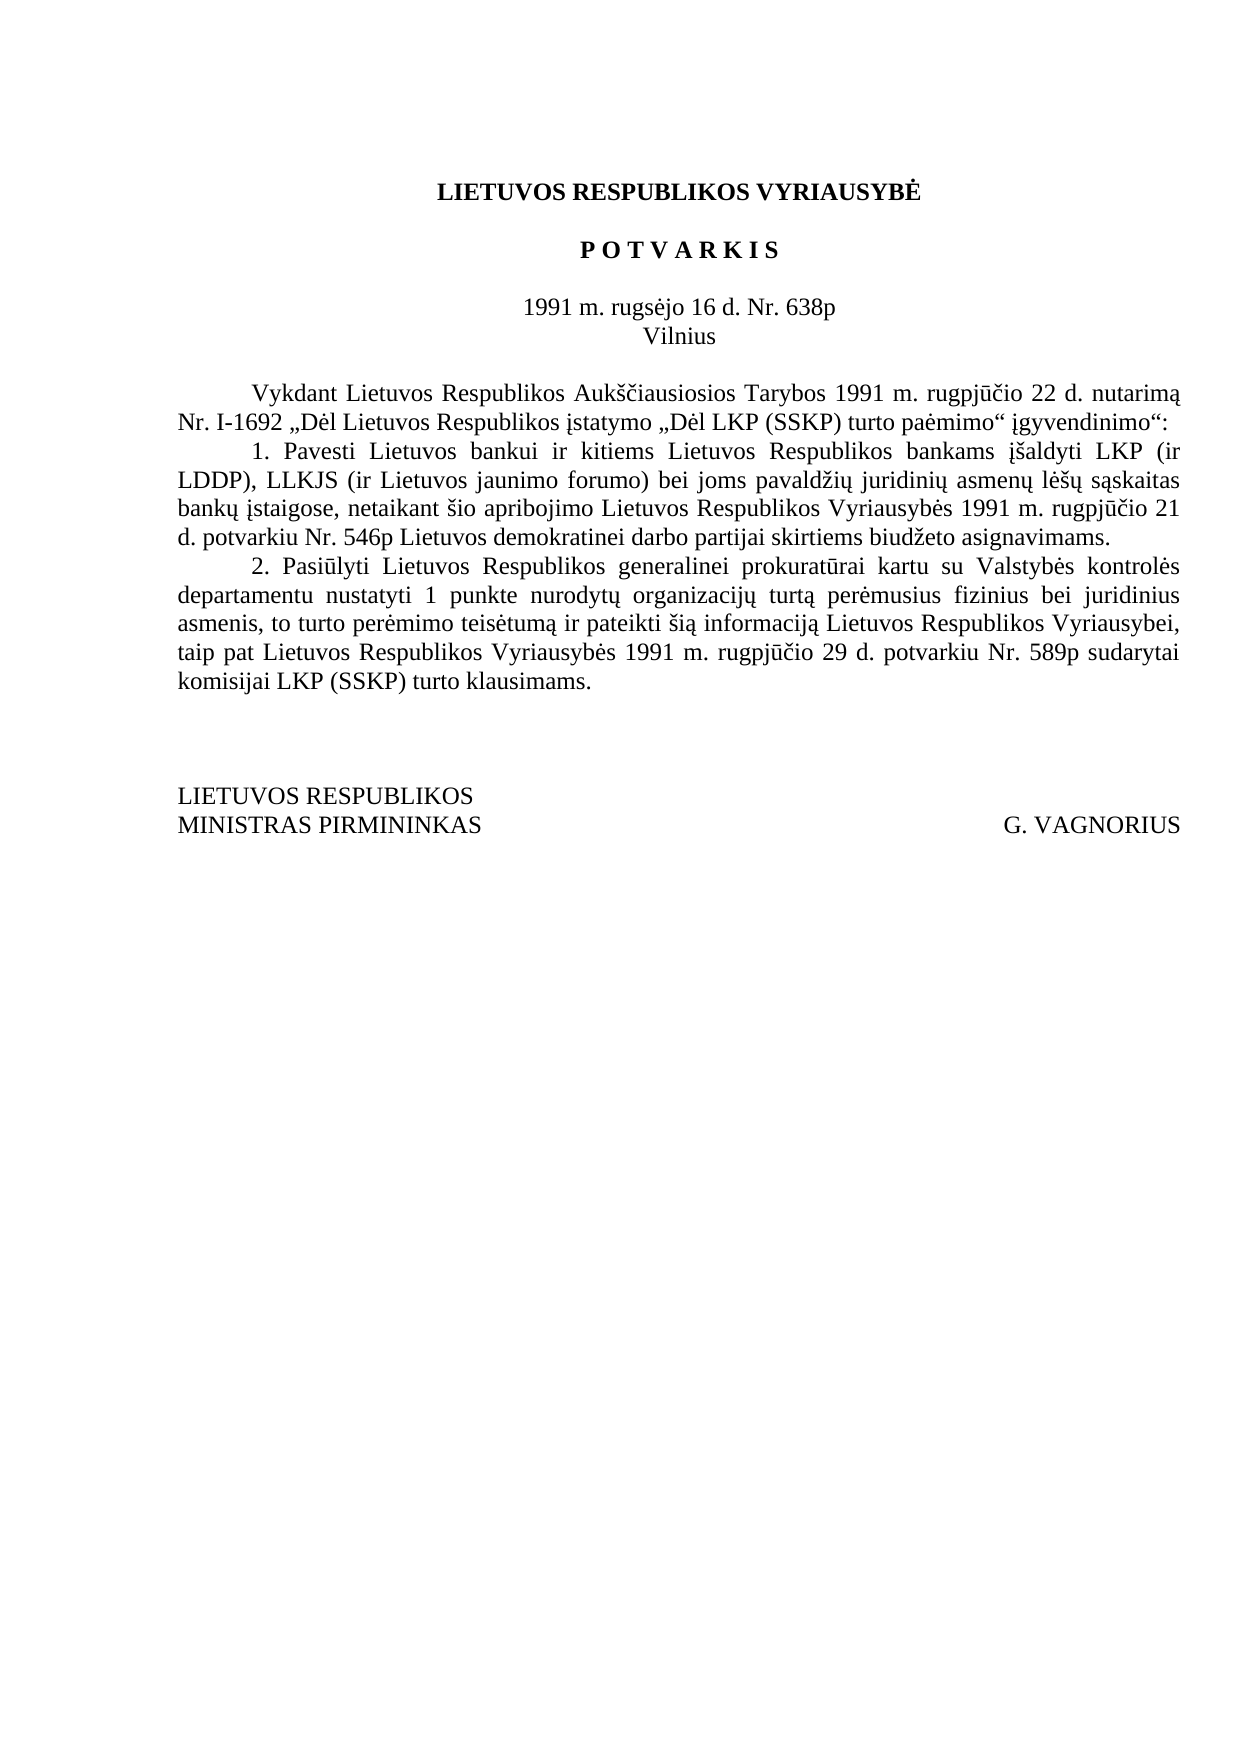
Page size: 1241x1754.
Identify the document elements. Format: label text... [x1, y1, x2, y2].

text MINISTRAS PIRMININKAS G. VAGNORIUS [177, 810, 1181, 838]
text LIETUVOS RESPUBLIKOS VYRIAUSYBĖ [177, 177, 1181, 206]
text 1991 m. rugsėjo 16 d. Nr. 638p [177, 292, 1181, 321]
text 2. Pasiūlyti Lietuvos Respublikos generalinei prokuratūrai kartu su Valstybės kontrolės departamentu nustatyti 1 punkte nurodytų organizacijų turtą perėmusius fizinius bei juridinius asmenis, to turto perėmimo teisėtumą ir pateikti šią informaciją Lietuvos Respublikos Vyriausybei, taip pat Lietuvos Respublikos Vyriausybės 1991 m. rugpjūčio 29 d. potvarkiu Nr. 589p sudarytai komisijai LKP (SSKP) turto klausimams. [177, 551, 1181, 695]
text 1. Pavesti Lietuvos bankui ir kitiems Lietuvos Respublikos bankams įšaldyti LKP (ir LDDP), LLKJS (ir Lietuvos jaunimo forumo) bei joms pavaldžių juridinių asmenų lėšų sąskaitas bankų įstaigose, netaikant šio apribojimo Lietuvos Respublikos Vyriausybės 1991 m. rugpjūčio 21 d. potvarkiu Nr. 546p Lietuvos demokratinei darbo partijai skirtiems biudžeto asignavimams. [177, 436, 1181, 551]
text P O T V A R K I S [177, 235, 1181, 263]
text LIETUVOS RESPUBLIKOS [177, 781, 1181, 810]
text Vilnius [177, 321, 1181, 350]
text Vykdant Lietuvos Respublikos Aukščiausiosios Tarybos 1991 m. rugpjūčio 22 d. nutarimą Nr. I-1692 „Dėl Lietuvos Respublikos įstatymo „Dėl LKP (SSKP) turto paėmimo“ įgyvendinimo“: [177, 378, 1181, 436]
